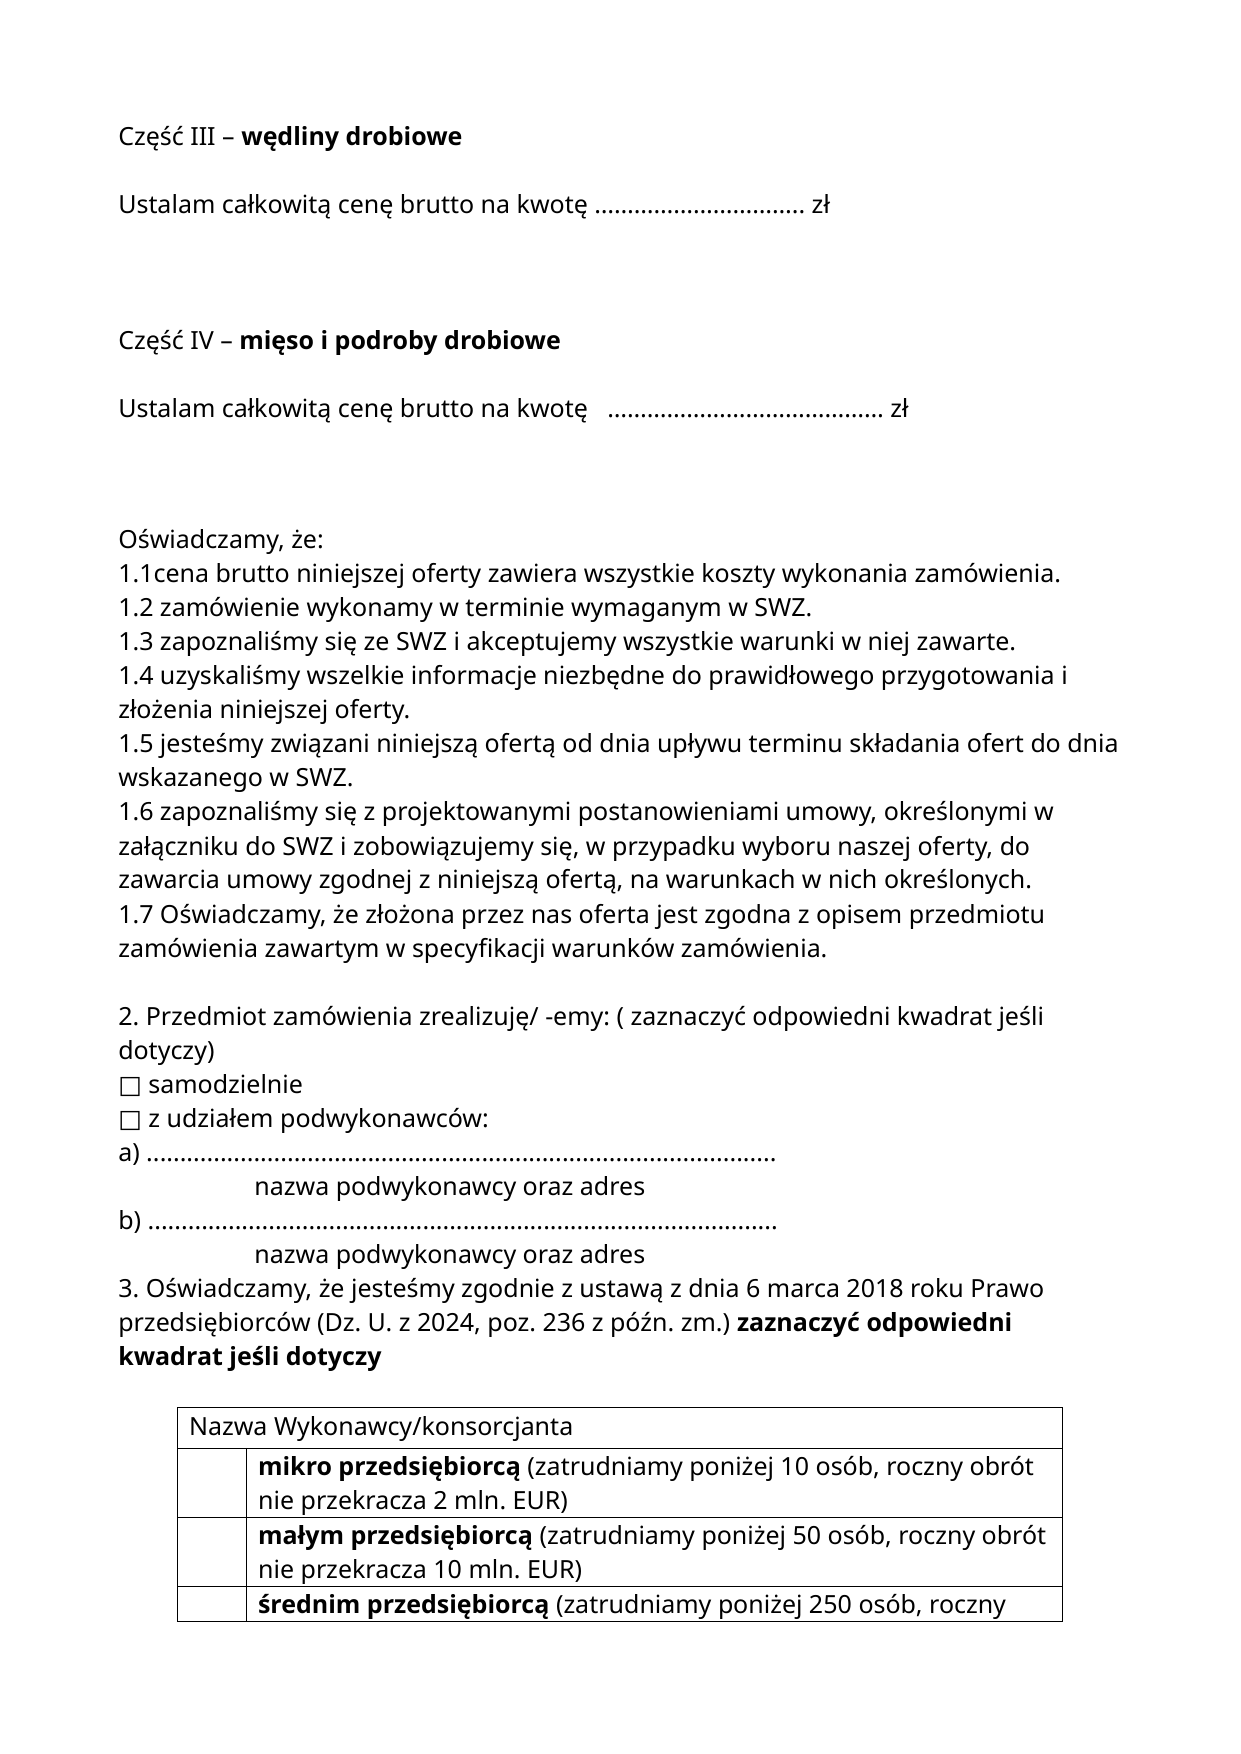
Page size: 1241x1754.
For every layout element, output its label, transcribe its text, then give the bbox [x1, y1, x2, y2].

text 1.2 zamówienie wykonamy w terminie wymaganym w SWZ. [118, 590, 1122, 624]
text 1.6 zapoznaliśmy się z projektowanymi postanowieniami umowy, określonymi w załączniku do SWZ i zobowiązujemy się, w przypadku wyboru naszej oferty, do zawarcia umowy zgodnej z niniejszą ofertą, na warunkach w nich określonych. [118, 794, 1122, 896]
table_cell średnim przedsiębiorcą (zatrudniamy poniżej 250 osób, roczny [247, 1587, 1062, 1621]
table_cell [178, 1518, 246, 1586]
text b) .............................................................................................. [118, 1203, 1122, 1237]
text Część III – wędliny drobiowe [118, 118, 1122, 152]
table_cell małym przedsiębiorcą (zatrudniamy poniżej 50 osób, roczny obrót nie przekracza 10 mln. EUR) [247, 1518, 1062, 1586]
text nazwa podwykonawcy oraz adres [118, 1169, 1122, 1203]
text a) .............................................................................................. [118, 1135, 1122, 1169]
text nazwa podwykonawcy oraz adres [118, 1237, 1122, 1271]
text 1.1cena brutto niniejszej oferty zawiera wszystkie koszty wykonania zamówienia. [118, 556, 1122, 590]
text □ z udziałem podwykonawców: [118, 1101, 1122, 1135]
text 3. Oświadczamy, że jesteśmy zgodnie z ustawą z dnia 6 marca 2018 roku Prawo przedsiębiorców (Dz. U. z 2024, poz. 236 z późn. zm.) zaznaczyć odpowiedni kwadrat jeśli dotyczy [118, 1271, 1122, 1373]
text Ustalam całkowitą cenę brutto na kwotę …………………………………… zł [118, 391, 1122, 425]
text 1.5 jesteśmy związani niniejszą ofertą od dnia upływu terminu składania ofert do dnia wskazanego w SWZ. [118, 726, 1122, 794]
text □ samodzielnie [118, 1067, 1122, 1101]
table_cell [178, 1449, 246, 1517]
text Część IV – mięso i podroby drobiowe [118, 322, 1122, 357]
text Ustalam całkowitą cenę brutto na kwotę ………………………….. zł [118, 186, 1122, 220]
table_cell mikro przedsiębiorcą (zatrudniamy poniżej 10 osób, roczny obrót nie przekracza 2 mln. EUR) [247, 1449, 1062, 1517]
text 1.4 uzyskaliśmy wszelkie informacje niezbędne do prawidłowego przygotowania i złożenia niniejszej oferty. [118, 658, 1122, 726]
text 1.7 Oświadczamy, że złożona przez nas oferta jest zgodna z opisem przedmiotu zamówienia zawartym w specyfikacji warunków zamówienia. [118, 896, 1122, 964]
table_header Nazwa Wykonawcy/konsorcjanta [178, 1408, 1062, 1448]
table_cell [178, 1587, 246, 1621]
text 1.3 zapoznaliśmy się ze SWZ i akceptujemy wszystkie warunki w niej zawarte. [118, 624, 1122, 658]
text Oświadczamy, że: [118, 522, 1122, 556]
text 2. Przedmiot zamówienia zrealizuję/ -emy: ( zaznaczyć odpowiedni kwadrat jeśli dotyczy) [118, 998, 1122, 1067]
